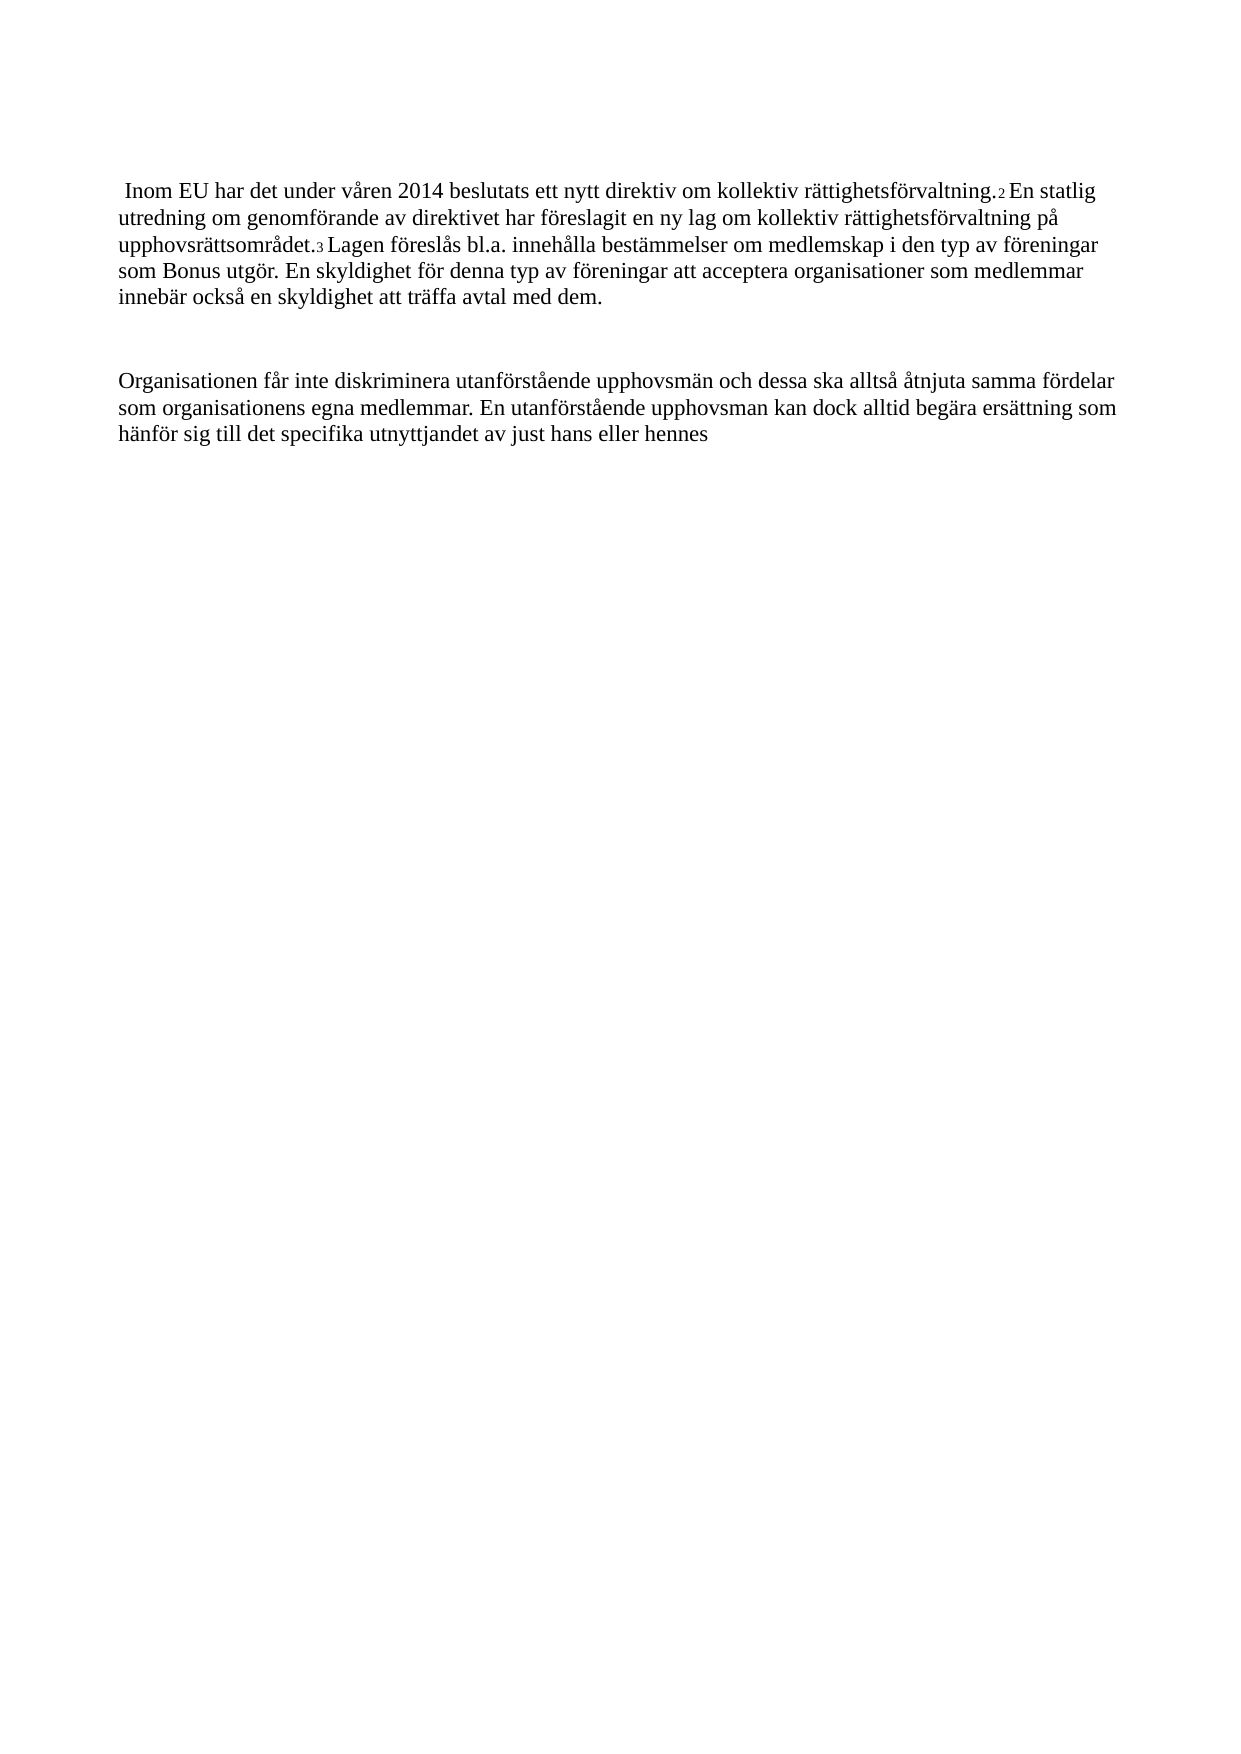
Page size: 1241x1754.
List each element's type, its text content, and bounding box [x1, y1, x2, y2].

text Inom EU har det under våren 2014 beslutats ett nytt direktiv om kollektiv rättighetsförvaltning.2 En statlig utredning om genomförande av direktivet har föreslagit en ny lag om kollektiv rättighetsförvaltning på upphovsrättsområdet.3 Lagen föreslås bl.a. innehålla bestämmelser om medlemskap i den typ av föreningar som Bonus utgör. En skyldighet för denna typ av föreningar att acceptera organisationer som medlemmar innebär också en skyldighet att träffa avtal med dem. [118, 176, 1122, 310]
text Organisationen får inte diskriminera utanförstående upphovsmän och dessa ska alltså åtnjuta samma fördelar som organisationens egna medlemmar. En utanförstående upphovsman kan dock alltid begära ersättning som hänför sig till det specifika utnyttjandet av just hans eller hennes [118, 367, 1122, 446]
